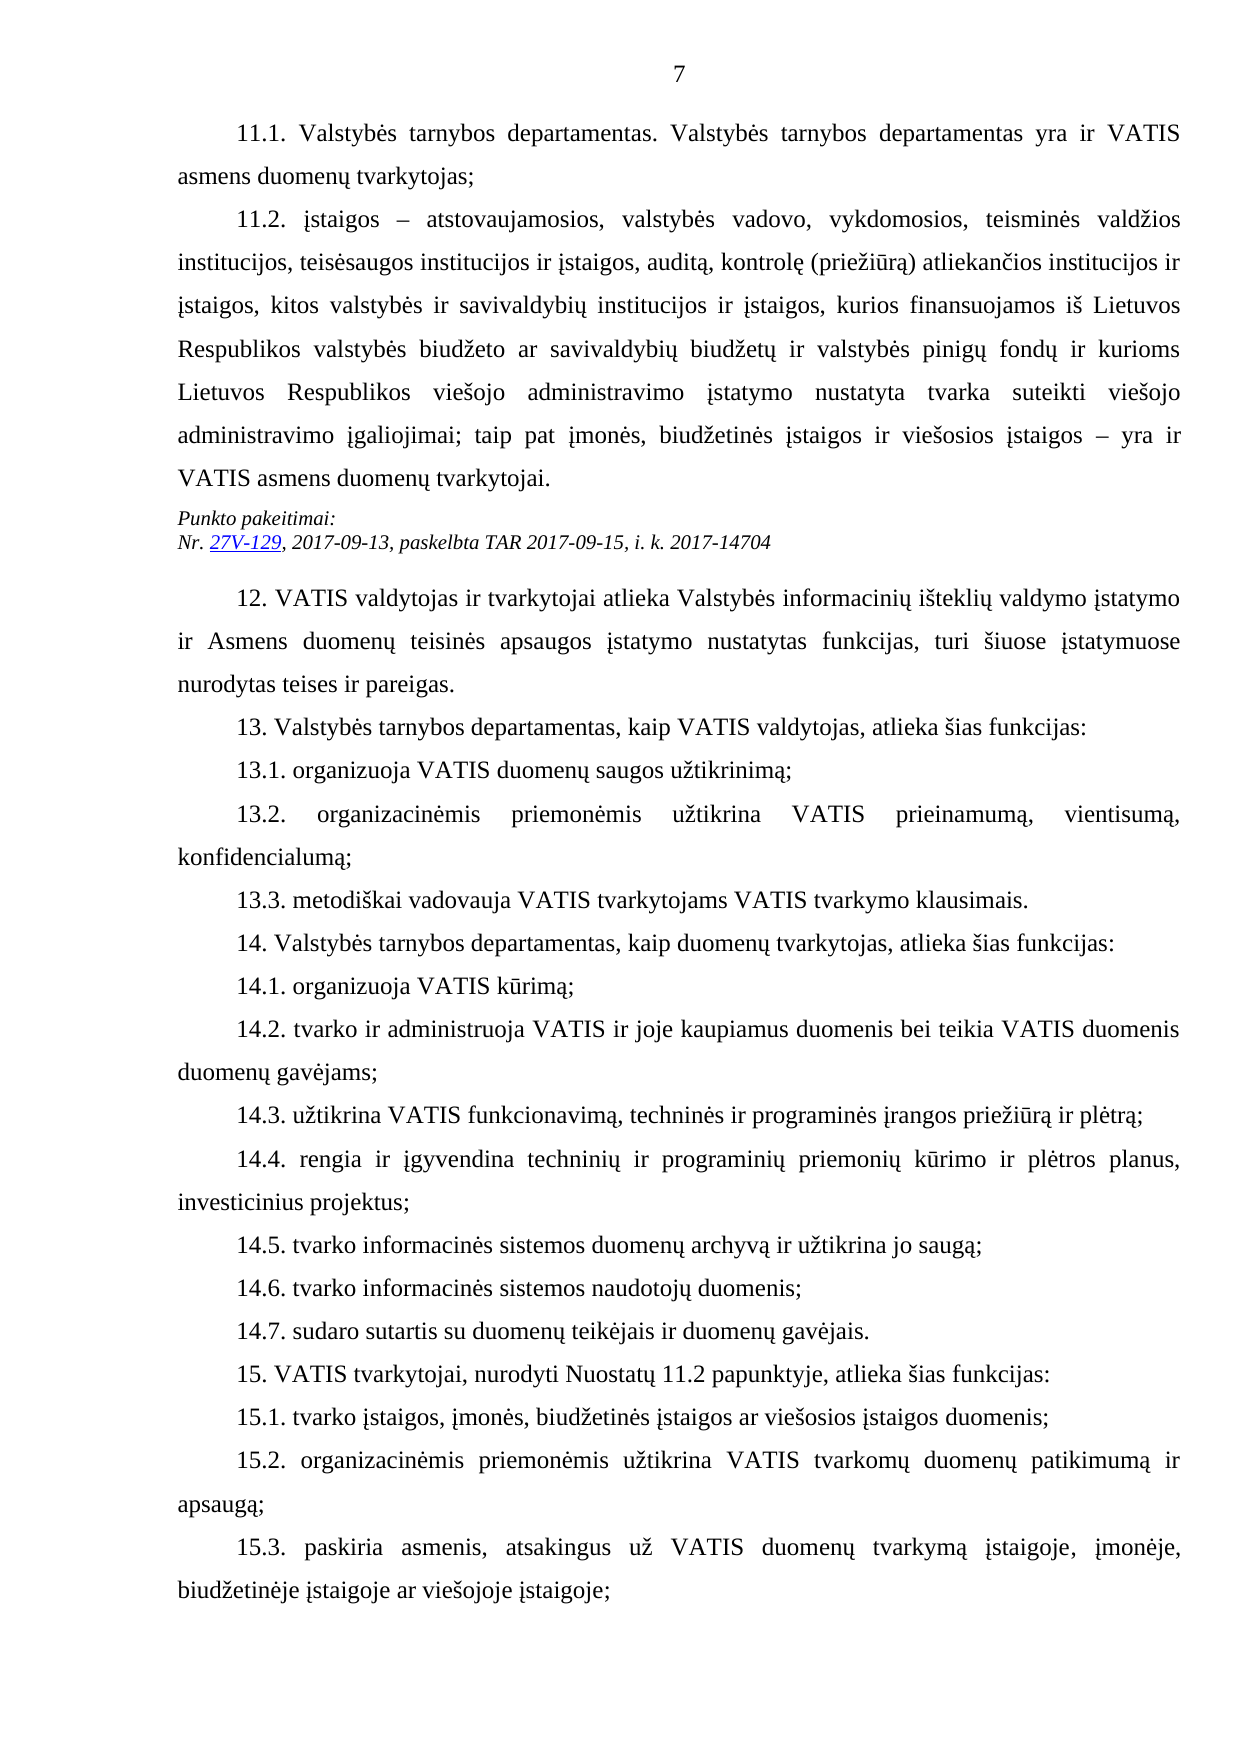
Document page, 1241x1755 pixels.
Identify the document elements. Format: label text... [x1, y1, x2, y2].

text 15.1. tvarko įstaigos, įmonės, biudžetinės įstaigos ar viešosios įstaigos duomenis; [177, 1402, 1181, 1431]
text 15.3. paskiria asmenis, atsakingus už VATIS duomenų tvarkymą įstaigoje, įmonėje, biudžetinėje įstaigoje ar viešojoje įstaigoje; [177, 1532, 1181, 1604]
text 11.1. Valstybės tarnybos departamentas. Valstybės tarnybos departamentas yra ir VATIS asmens duomenų tvarkytojas; [177, 118, 1181, 190]
text 14.7. sudaro sutartis su duomenų teikėjais ir duomenų gavėjais. [177, 1316, 1181, 1345]
text Nr. 27V-129, 2017-09-13, paskelbta TAR 2017-09-15, i. k. 2017-14704 [177, 530, 1181, 554]
text 14.5. tvarko informacinės sistemos duomenų archyvą ir užtikrina jo saugą; [177, 1230, 1181, 1259]
text 15.2. organizacinėmis priemonėmis užtikrina VATIS tvarkomų duomenų patikimumą ir apsaugą; [177, 1446, 1181, 1517]
text 15. VATIS tvarkytojai, nurodyti Nuostatų 11.2 papunktyje, atlieka šias funkcijas: [177, 1359, 1181, 1388]
text 13.1. organizuoja VATIS duomenų saugos užtikrinimą; [177, 756, 1181, 784]
text 14.2. tvarko ir administruoja VATIS ir joje kaupiamus duomenis bei teikia VATIS duomenis duomenų gavėjams; [177, 1014, 1181, 1086]
text Punkto pakeitimai: [177, 506, 1181, 530]
text 13.2. organizacinėmis priemonėmis užtikrina VATIS prieinamumą, vientisumą, konfidencialumą; [177, 799, 1181, 871]
text 11.2. įstaigos – atstovaujamosios, valstybės vadovo, vykdomosios, teisminės valdžios institucijos, teisėsaugos institucijos ir įstaigos, auditą, kontrolę (priežiūrą) atliekančios institucijos ir įstaigos, kitos valstybės ir savivaldybių institucijos ir įstaigos, kurios finansuojamos iš Lietuvos Respublikos valstybės biudžeto ar savivaldybių biudžetų ir valstybės pinigų fondų ir kurioms Lietuvos Respublikos viešojo administravimo įstatymo nustatyta tvarka suteikti viešojo administravimo įgaliojimai; taip pat įmonės, biudžetinės įstaigos ir viešosios įstaigos – yra ir VATIS asmens duomenų tvarkytojai. [177, 204, 1181, 492]
text 13. Valstybės tarnybos departamentas, kaip VATIS valdytojas, atlieka šias funkcijas: [177, 712, 1181, 741]
text 14. Valstybės tarnybos departamentas, kaip duomenų tvarkytojas, atlieka šias funkcijas: [177, 928, 1181, 957]
text 14.4. rengia ir įgyvendina techninių ir programinių priemonių kūrimo ir plėtros planus, investicinius projektus; [177, 1144, 1181, 1216]
text 14.1. organizuoja VATIS kūrimą; [177, 971, 1181, 1000]
text 13.3. metodiškai vadovauja VATIS tvarkytojams VATIS tvarkymo klausimais. [177, 885, 1181, 914]
text 14.3. užtikrina VATIS funkcionavimą, techninės ir programinės įrangos priežiūrą ir plėtrą; [177, 1101, 1181, 1129]
text 14.6. tvarko informacinės sistemos naudotojų duomenis; [177, 1273, 1181, 1302]
text 12. VATIS valdytojas ir tvarkytojai atlieka Valstybės informacinių išteklių valdymo įstatymo ir Asmens duomenų teisinės apsaugos įstatymo nustatytas funkcijas, turi šiuose įstatymuose nurodytas teises ir pareigas. [177, 583, 1181, 698]
